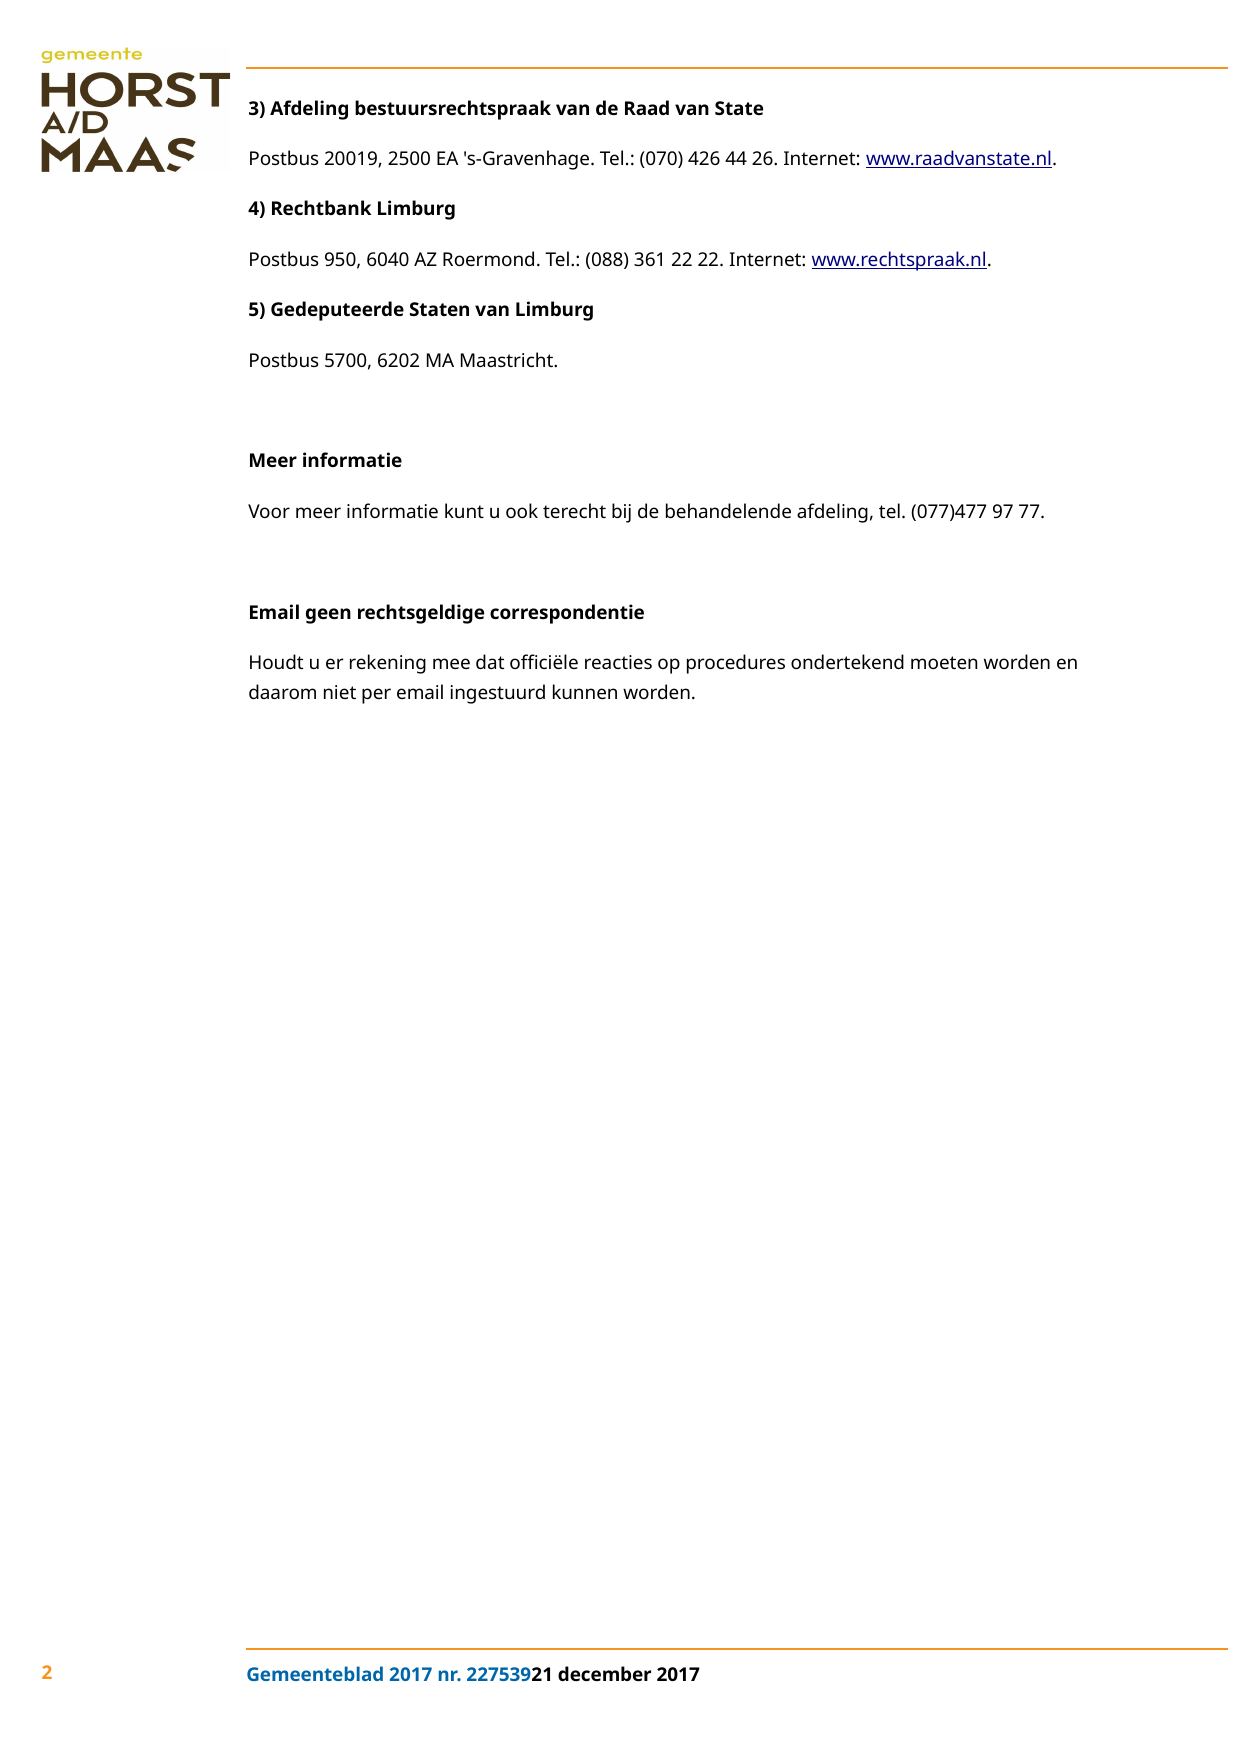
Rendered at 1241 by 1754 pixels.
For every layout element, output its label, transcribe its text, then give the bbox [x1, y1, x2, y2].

text Meer informatie [248, 448, 1152, 473]
text 3) Afdeling bestuursrechtspraak van de Raad van State [248, 95, 1152, 121]
text 4) Rechtbank Limburg [248, 196, 1152, 221]
text Postbus 950, 6040 AZ Roermond. Tel.: (088) 361 22 22. Internet: www.rechtspraak.nl. [248, 246, 1152, 272]
text Postbus 5700, 6202 MA Maastricht. [248, 347, 1152, 373]
text 5) Gedeputeerde Staten van Limburg [248, 296, 1152, 322]
text Postbus 20019, 2500 EA 's-Gravenhage. Tel.: (070) 426 44 26. Internet: www.raadvanstate.nl. [248, 145, 1152, 171]
picture [41, 47, 231, 172]
text Houdt u er rekening mee dat officiële reacties op procedures ondertekend moeten worden en daarom niet per email ingestuurd kunnen worden. [248, 649, 1152, 705]
text Voor meer informatie kunt u ook terecht bij de behandelende afdeling, tel. (077)477 97 77. [248, 498, 1152, 524]
text Email geen rechtsgeldige correspondentie [248, 599, 1152, 625]
